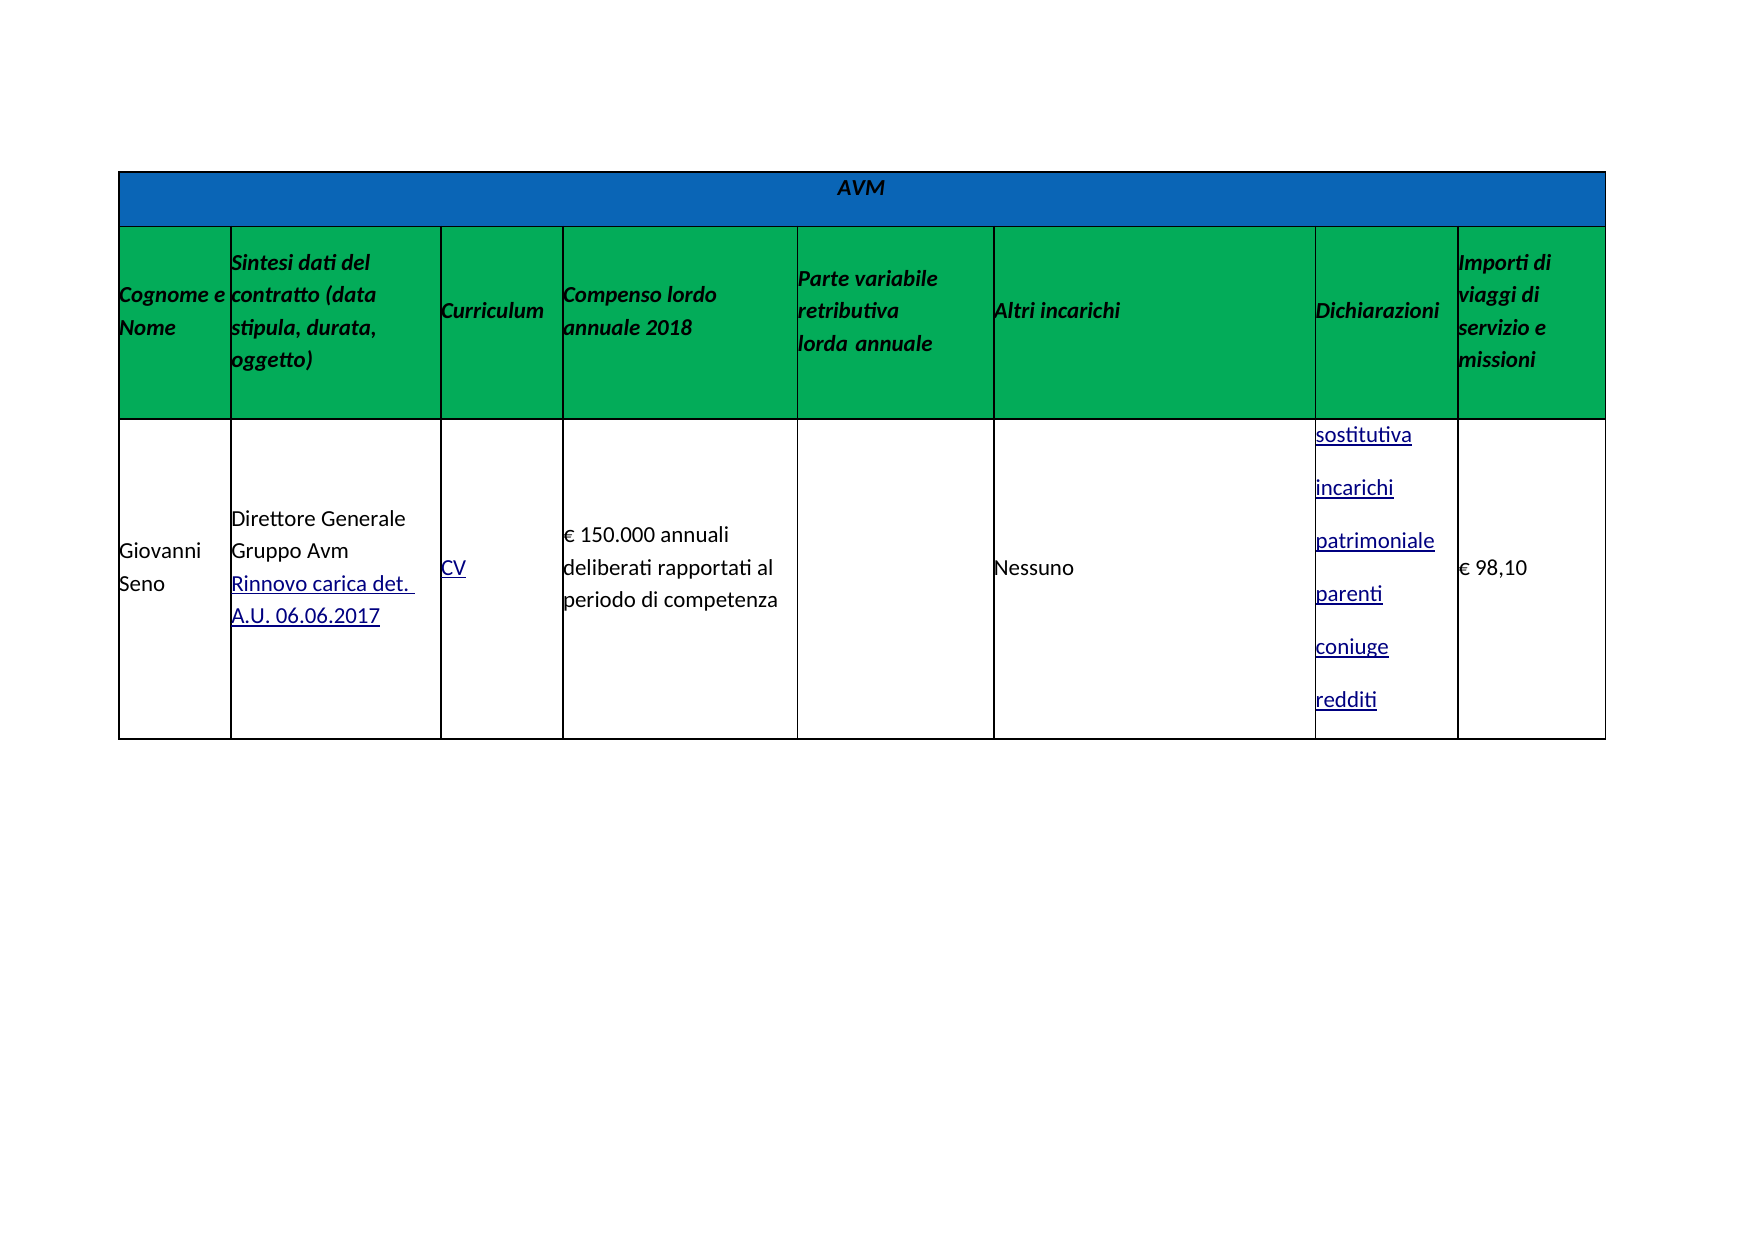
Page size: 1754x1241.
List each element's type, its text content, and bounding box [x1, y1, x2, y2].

table_cell Nessuno [995, 420, 1315, 738]
table_cell Altri incarichi [995, 227, 1315, 418]
table_cell CV [442, 420, 562, 738]
table_cell Parte variabile retributiva lorda annuale [798, 227, 993, 418]
table_cell Importi di viaggi di servizio e missioni [1459, 227, 1605, 418]
table_header AVM [120, 173, 1605, 226]
table_cell € 150.000 annuali deliberati rapportati al periodo di competenza [564, 420, 797, 738]
table_cell Giovanni Seno [120, 420, 230, 738]
table_cell Cognome e Nome [120, 227, 230, 418]
table_cell Curriculum [442, 227, 562, 418]
table_cell € 98,10 [1459, 420, 1605, 738]
table_cell [798, 420, 993, 738]
table_cell Compenso lordo annuale 2018 [564, 227, 797, 418]
table_cell Dichiarazioni [1316, 227, 1457, 418]
table_cell Direttore Generale Gruppo Avm Rinnovo carica det. A.U. 06.06.2017 [232, 420, 440, 738]
table_cell sostitutiva incarichi patrimoniale parenti coniuge redditi [1316, 420, 1457, 738]
table_cell Sintesi dati del contratto (data stipula, durata, oggetto) [232, 227, 440, 418]
